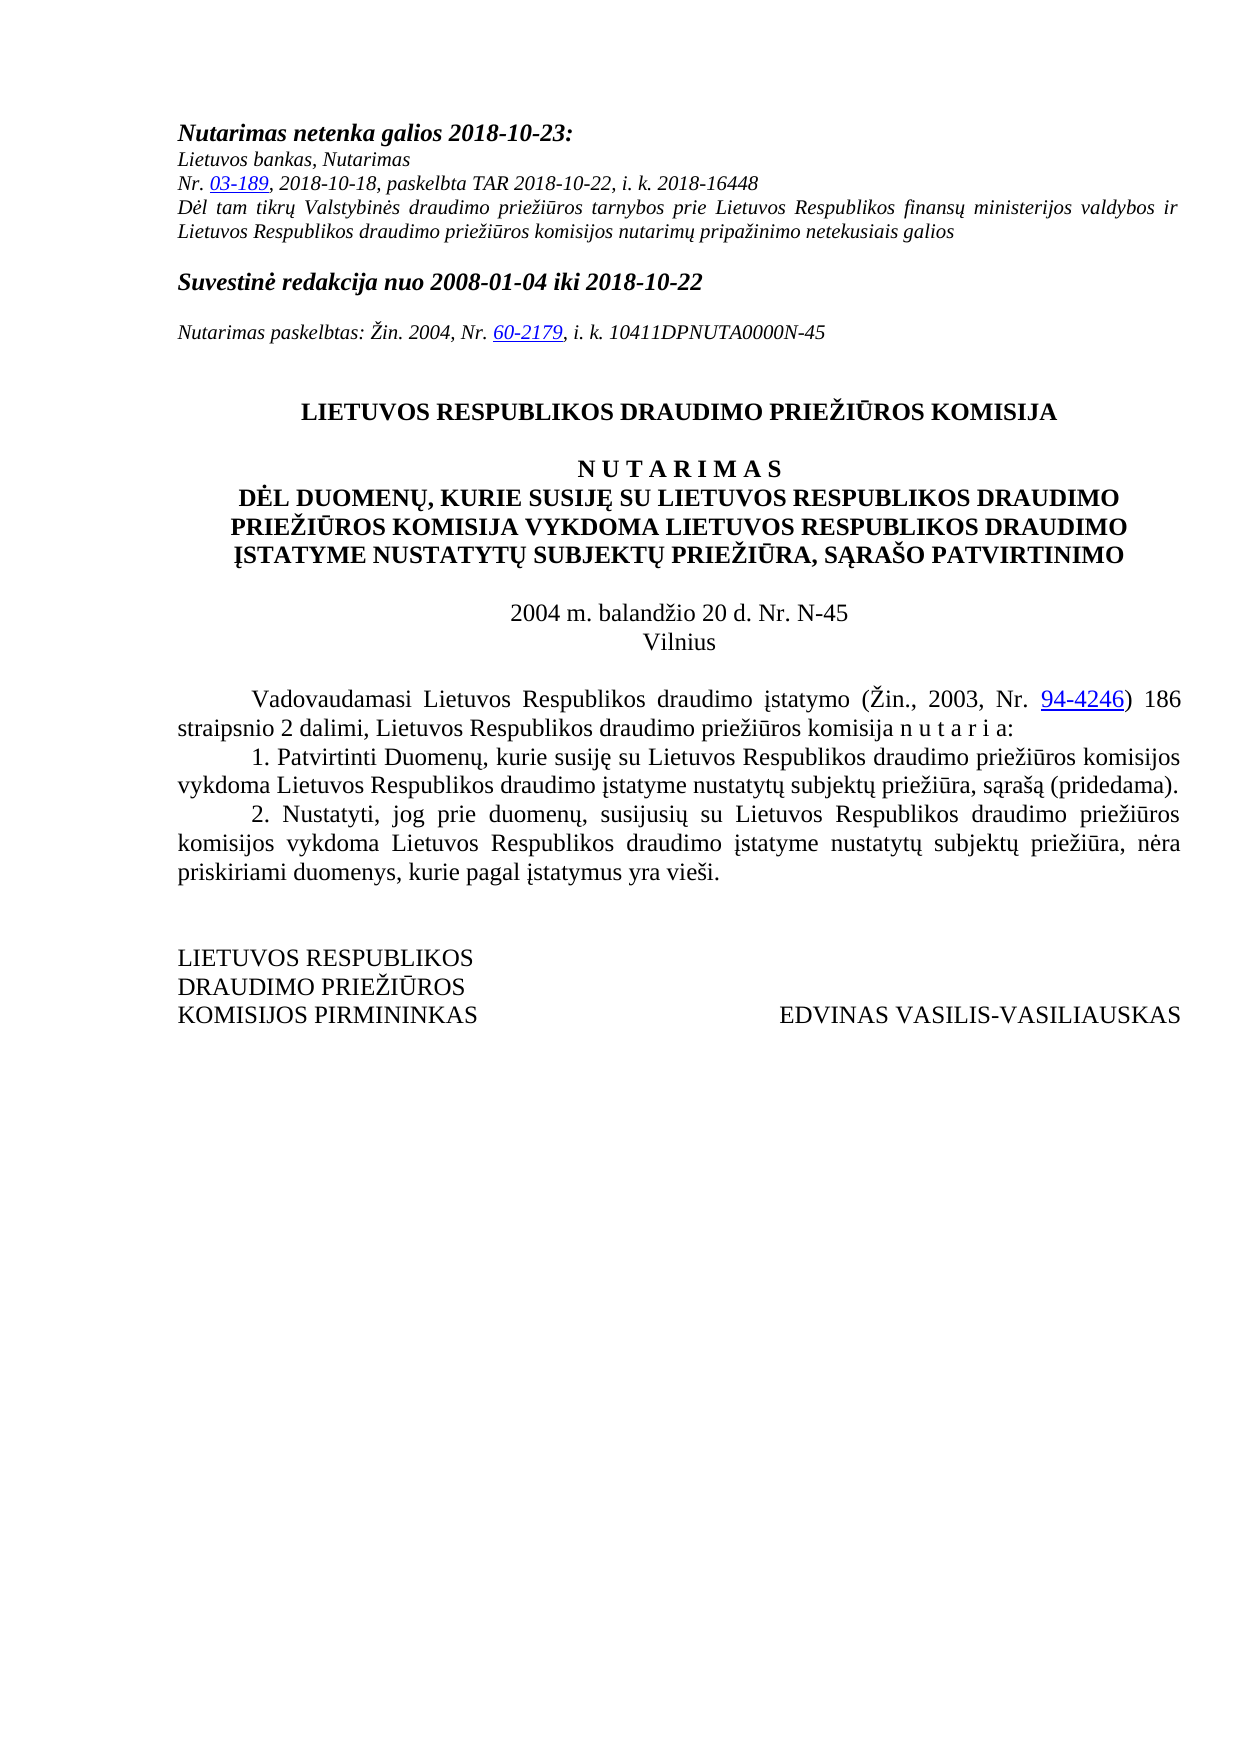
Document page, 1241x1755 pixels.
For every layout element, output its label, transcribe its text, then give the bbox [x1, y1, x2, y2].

text Suvestinė redakcija nuo 2008-01-04 iki 2018-10-22 [177, 267, 1181, 296]
text KOMISIJOS PIRMININKAS EDVINAS VASILIS-VASILIAUSKAS [177, 1001, 1181, 1029]
text Lietuvos bankas, Nutarimas [177, 147, 1181, 171]
text 2004 m. balandžio 20 d. Nr. N-45 [177, 598, 1181, 627]
text DĖL DUOMENŲ, KURIE SUSIJĘ SU LIETUVOS RESPUBLIKOS DRAUDIMO PRIEŽIŪROS KOMISIJA VYKDOMA LIETUVOS RESPUBLIKOS DRAUDIMO ĮSTATYME NUSTATYTŲ SUBJEKTŲ PRIEŽIŪRA, SĄRAŠO PATVIRTINIMO [177, 483, 1181, 569]
text LIETUVOS RESPUBLIKOS [177, 943, 1181, 972]
text Dėl tam tikrų Valstybinės draudimo priežiūros tarnybos prie Lietuvos Respublikos finansų ministerijos valdybos ir Lietuvos Respublikos draudimo priežiūros komisijos nutarimų pripažinimo netekusiais galios [177, 195, 1181, 243]
text Nutarimas paskelbtas: Žin. 2004, Nr. 60-2179, i. k. 10411DPNUTA0000N-45 [177, 320, 1181, 344]
text Nr. 03-189, 2018-10-18, paskelbta TAR 2018-10-22, i. k. 2018-16448 [177, 171, 1181, 195]
text Vadovaudamasi Lietuvos Respublikos draudimo įstatymo (Žin., 2003, Nr. 94-4246) 186 straipsnio 2 dalimi, Lietuvos Respublikos draudimo priežiūros komisija nutaria: [177, 684, 1181, 742]
text 1. Patvirtinti Duomenų, kurie susiję su Lietuvos Respublikos draudimo priežiūros komisijos vykdoma Lietuvos Respublikos draudimo įstatyme nustatytų subjektų priežiūra, sąrašą (pridedama). [177, 742, 1181, 799]
text Nutarimas netenka galios 2018-10-23: [177, 118, 1181, 147]
text LIETUVOS RESPUBLIKOS DRAUDIMO PRIEŽIŪROS KOMISIJA [177, 397, 1181, 426]
text 2. Nustatyti, jog prie duomenų, susijusių su Lietuvos Respublikos draudimo priežiūros komisijos vykdoma Lietuvos Respublikos draudimo įstatyme nustatytų subjektų priežiūra, nėra priskiriami duomenys, kurie pagal įstatymus yra vieši. [177, 799, 1181, 886]
text Vilnius [177, 627, 1181, 656]
text N U T A R I M A S [177, 454, 1181, 483]
text DRAUDIMO PRIEŽIŪROS [177, 972, 1181, 1001]
